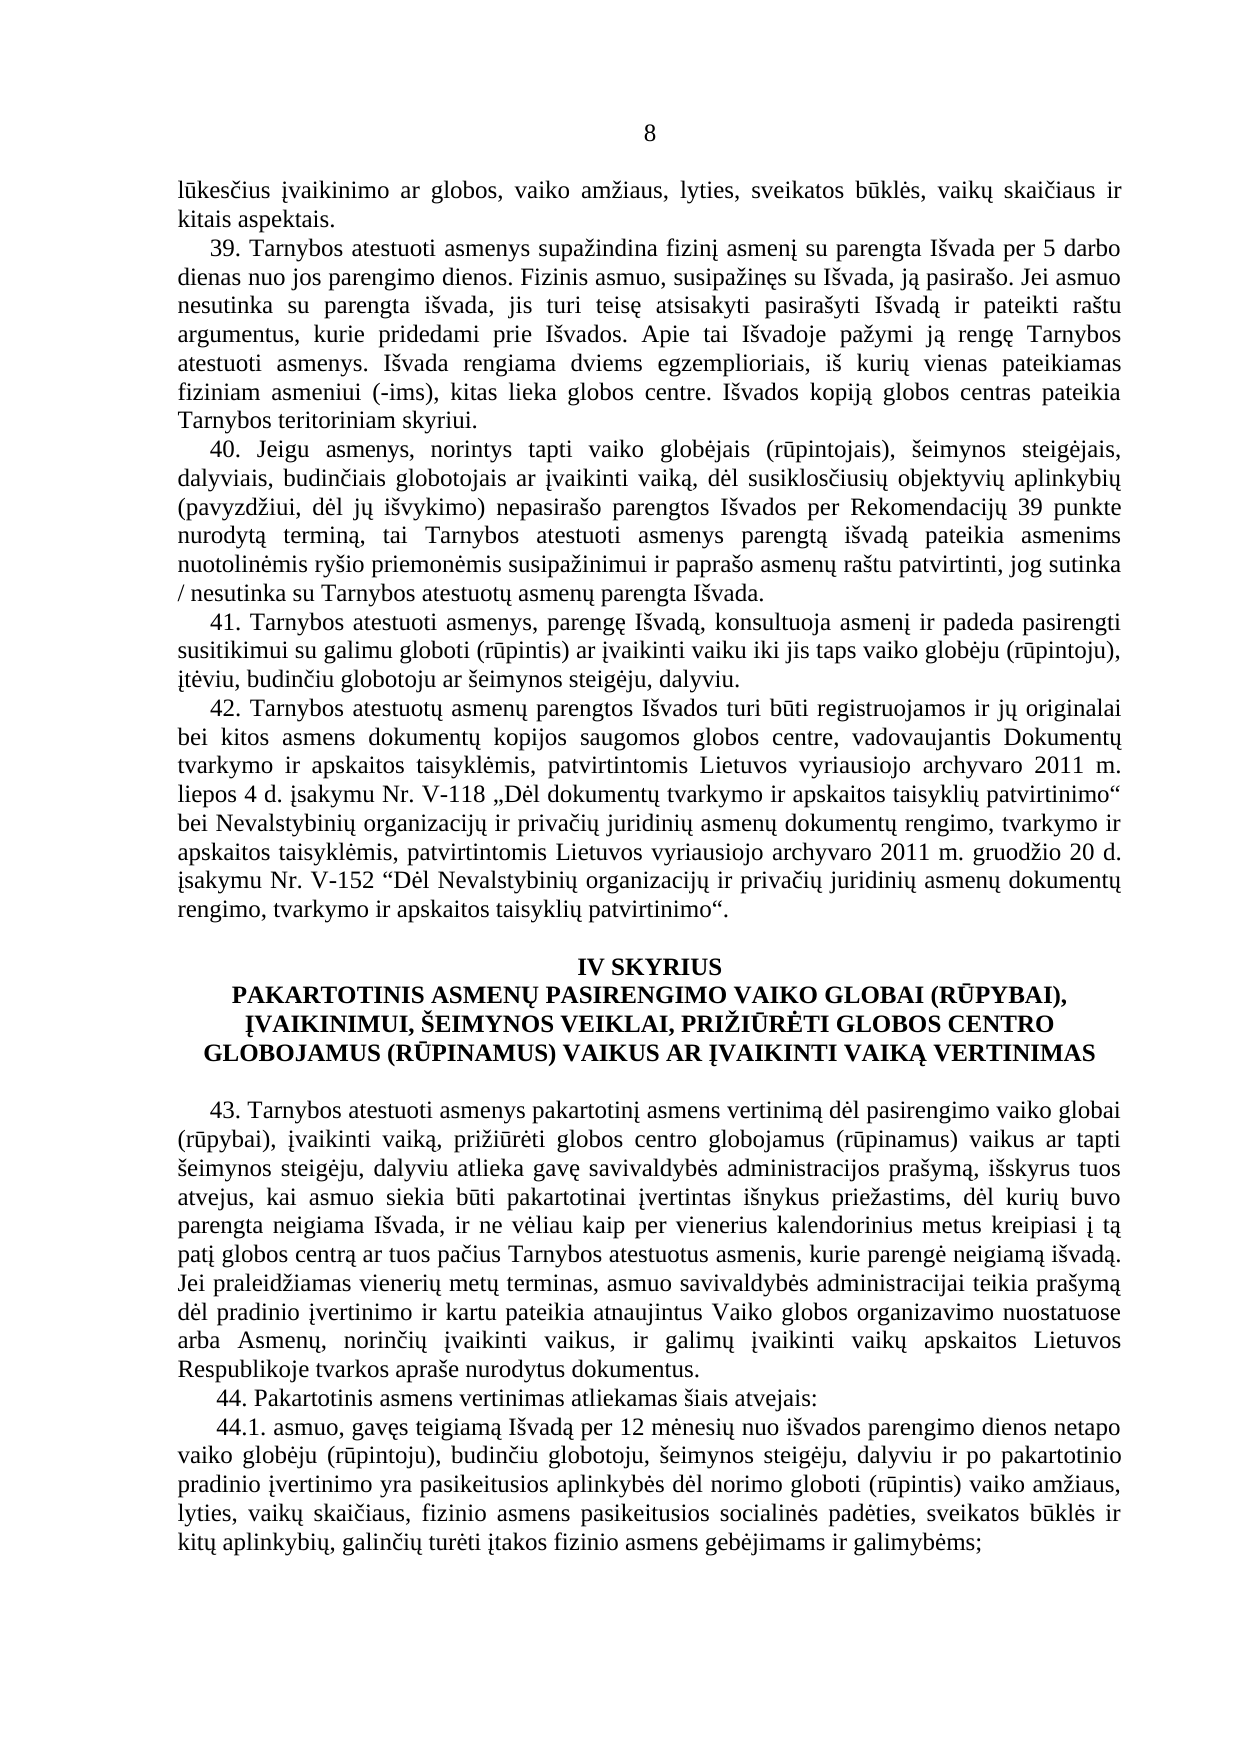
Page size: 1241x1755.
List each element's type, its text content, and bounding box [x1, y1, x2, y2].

text 43. Tarnybos atestuoti asmenys pakartotinį asmens vertinimą dėl pasirengimo vaiko globai (rūpybai), įvaikinti vaiką, prižiūrėti globos centro globojamus (rūpinamus) vaikus ar tapti šeimynos steigėju, dalyviu atlieka gavę savivaldybės administracijos prašymą, išskyrus tuos atvejus, kai asmuo siekia būti pakartotinai įvertintas išnykus priežastims, dėl kurių buvo parengta neigiama Išvada, ir ne vėliau kaip per vienerius kalendorinius metus kreipiasi į tą patį globos centrą ar tuos pačius Tarnybos atestuotus asmenis, kurie parengė neigiamą išvadą. Jei praleidžiamas vienerių metų terminas, asmuo savivaldybės administracijai teikia prašymą dėl pradinio įvertinimo ir kartu pateikia atnaujintus Vaiko globos organizavimo nuostatuose arba Asmenų, norinčių įvaikinti vaikus, ir galimų įvaikinti vaikų apskaitos Lietuvos Respublikoje tvarkos apraše nurodytus dokumentus. [177, 1096, 1122, 1383]
text 39. Tarnybos atestuoti asmenys supažindina fizinį asmenį su parengta Išvada per 5 darbo dienas nuo jos parengimo dienos. Fizinis asmuo, susipažinęs su Išvada, ją pasirašo. Jei asmuo nesutinka su parengta išvada, jis turi teisę atsisakyti pasirašyti Išvadą ir pateikti raštu argumentus, kurie pridedami prie Išvados. Apie tai Išvadoje pažymi ją rengę Tarnybos atestuoti asmenys. Išvada rengiama dviems egzemplioriais, iš kurių vienas pateikiamas fiziniam asmeniui (-ims), kitas lieka globos centre. Išvados kopiją globos centras pateikia Tarnybos teritoriniam skyriui. [177, 233, 1122, 434]
text 44. Pakartotinis asmens vertinimas atliekamas šiais atvejais: [177, 1383, 1122, 1412]
text 40. Jeigu asmenys, norintys tapti vaiko globėjais (rūpintojais), šeimynos steigėjais, dalyviais, budinčiais globotojais ar įvaikinti vaiką, dėl susiklosčiusių objektyvių aplinkybių (pavyzdžiui, dėl jų išvykimo) nepasirašo parengtos Išvados per Rekomendacijų 39 punkte nurodytą terminą, tai Tarnybos atestuoti asmenys parengtą išvadą pateikia asmenims nuotolinėmis ryšio priemonėmis susipažinimui ir paprašo asmenų raštu patvirtinti, jog sutinka / nesutinka su Tarnybos atestuotų asmenų parengta Išvada. [177, 434, 1122, 607]
text IV SKYRIUS [177, 952, 1122, 981]
text 42. Tarnybos atestuotų asmenų parengtos Išvados turi būti registruojamos ir jų originalai bei kitos asmens dokumentų kopijos saugomos globos centre, vadovaujantis Dokumentų tvarkymo ir apskaitos taisyklėmis, patvirtintomis Lietuvos vyriausiojo archyvaro 2011 m. liepos 4 d. įsakymu Nr. V-118 „Dėl dokumentų tvarkymo ir apskaitos taisyklių patvirtinimo“ bei Nevalstybinių organizacijų ir privačių juridinių asmenų dokumentų rengimo, tvarkymo ir apskaitos taisyklėmis, patvirtintomis Lietuvos vyriausiojo archyvaro 2011 m. gruodžio 20 d. įsakymu Nr. V-152 “Dėl Nevalstybinių organizacijų ir privačių juridinių asmenų dokumentų rengimo, tvarkymo ir apskaitos taisyklių patvirtinimo“. [177, 693, 1122, 923]
text 41. Tarnybos atestuoti asmenys, parengę Išvadą, konsultuoja asmenį ir padeda pasirengti susitikimui su galimu globoti (rūpintis) ar įvaikinti vaiku iki jis taps vaiko globėju (rūpintoju), įtėviu, budinčiu globotoju ar šeimynos steigėju, dalyviu. [177, 607, 1122, 693]
text 44.1. asmuo, gavęs teigiamą Išvadą per 12 mėnesių nuo išvados parengimo dienos netapo vaiko globėju (rūpintoju), budinčiu globotoju, šeimynos steigėju, dalyviu ir po pakartotinio pradinio įvertinimo yra pasikeitusios aplinkybės dėl norimo globoti (rūpintis) vaiko amžiaus, lyties, vaikų skaičiaus, fizinio asmens pasikeitusios socialinės padėties, sveikatos būklės ir kitų aplinkybių, galinčių turėti įtakos fizinio asmens gebėjimams ir galimybėms; [177, 1412, 1122, 1556]
text PAKARTOTINIS ASMENŲ pasirengimo vaiko globai (rūpybai), Įvaikinimui, šeimynos veiklai, prižiūrėti globos centro globojamus (rūpinamus) vaikus ar įvaikinti vaiką vertinimas [177, 981, 1122, 1067]
text lūkesčius įvaikinimo ar globos, vaiko amžiaus, lyties, sveikatos būklės, vaikų skaičiaus ir kitais aspektais. [177, 176, 1122, 233]
